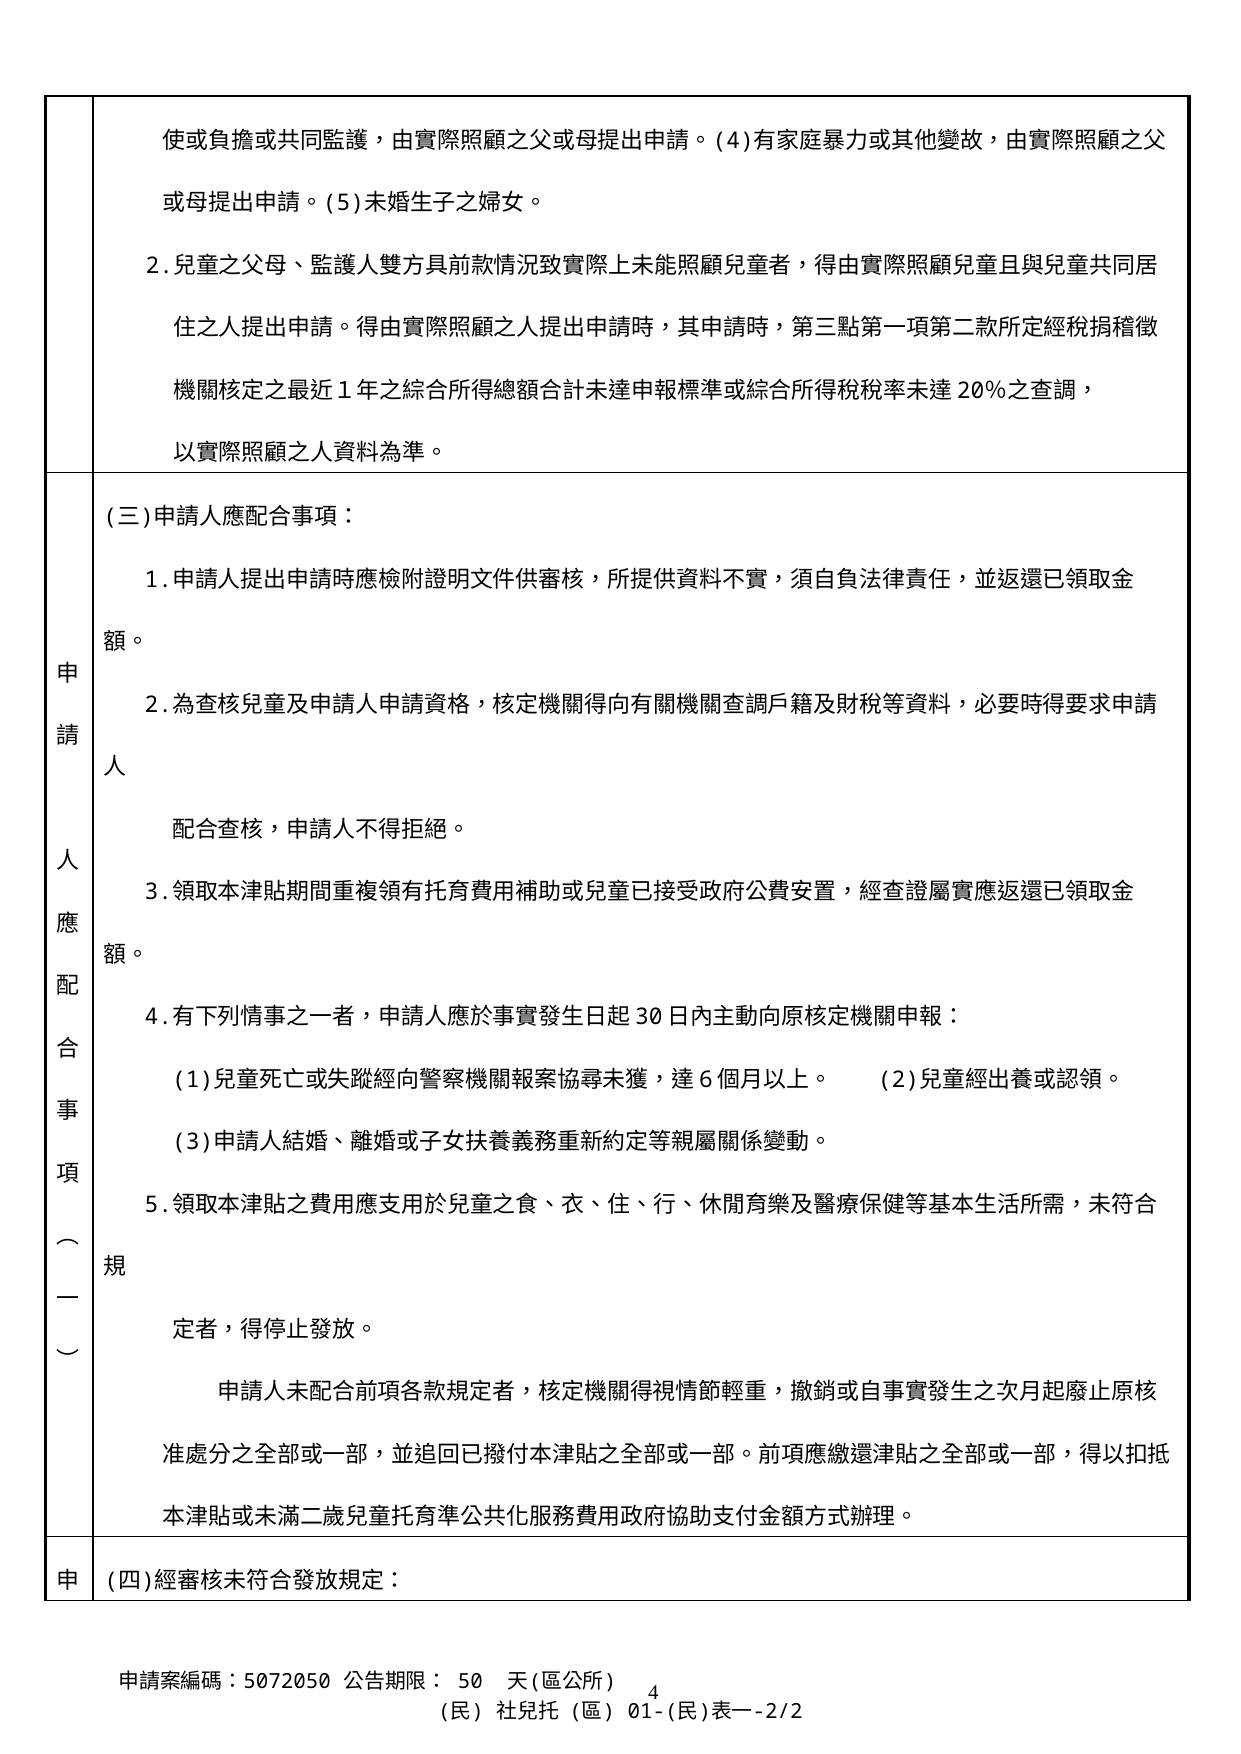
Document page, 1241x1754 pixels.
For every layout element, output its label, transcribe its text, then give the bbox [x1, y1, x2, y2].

table_cell (三)申請人應配合事項： 1.申請人提出申請時應檢附證明文件供審核，所提供資料不實，須自負法律責任，並返還已領取金額。 2.為查核兒童及申請人申請資格，核定機關得向有關機關查調戶籍及財稅等資料，必要時得要求申請人 配合查核，申請人不得拒絕。 3.領取本津貼期間重複領有托育費用補助或兒童已接受政府公費安置，經查證屬實應返還已領取金額。 4.有下列情事之一者，申請人應於事實發生日起30日內主動向原核定機關申報： (1)兒童死亡或失蹤經向警察機關報案協尋未獲，達6個月以上。 (2)兒童經出養或認領。 (3)申請人結婚、離婚或子女扶養義務重新約定等親屬關係變動。 5.領取本津貼之費用應支用於兒童之食、衣、住、行、休閒育樂及醫療保健等基本生活所需，未符合規 定者，得停止發放。 申請人未配合前項各款規定者，核定機關得視情節輕重，撤銷或自事實發生之次月起廢止原核准處分之全部或一部，並追回已撥付本津貼之全部或一部。前項應繳還津貼之全部或一部，得以扣抵本津貼或未滿二歲兒童托育準公共化服務費用政府協助支付金額方式辦理。 [94, 473, 1187, 1536]
table_cell 申 請 人 應 配 合 事 項︵ 一 ︶ [47, 473, 92, 1536]
table_cell [1191, 95, 1195, 472]
table_cell [1191, 472, 1195, 1536]
table_cell 申 [47, 1537, 92, 1600]
table_cell (四)經審核未符合發放規定： [94, 1537, 1187, 1600]
table_cell [1191, 1536, 1195, 1600]
table_cell [47, 97, 92, 472]
table_cell 使或負擔或共同監護，由實際照顧之父或母提出申請。(4)有家庭暴力或其他變故，由實際照顧之父或母提出申請。(5)未婚生子之婦女。 2.兒童之父母、監護人雙方具前款情況致實際上未能照顧兒童者，得由實際照顧兒童且與兒童共同居 住之人提出申請。得由實際照顧之人提出申請時，其申請時，第三點第一項第二款所定經稅捐稽徵 機關核定之最近１年之綜合所得總額合計未達申報標準或綜合所得稅稅率未達20％之查調， 以實際照顧之人資料為準。 [94, 97, 1187, 472]
